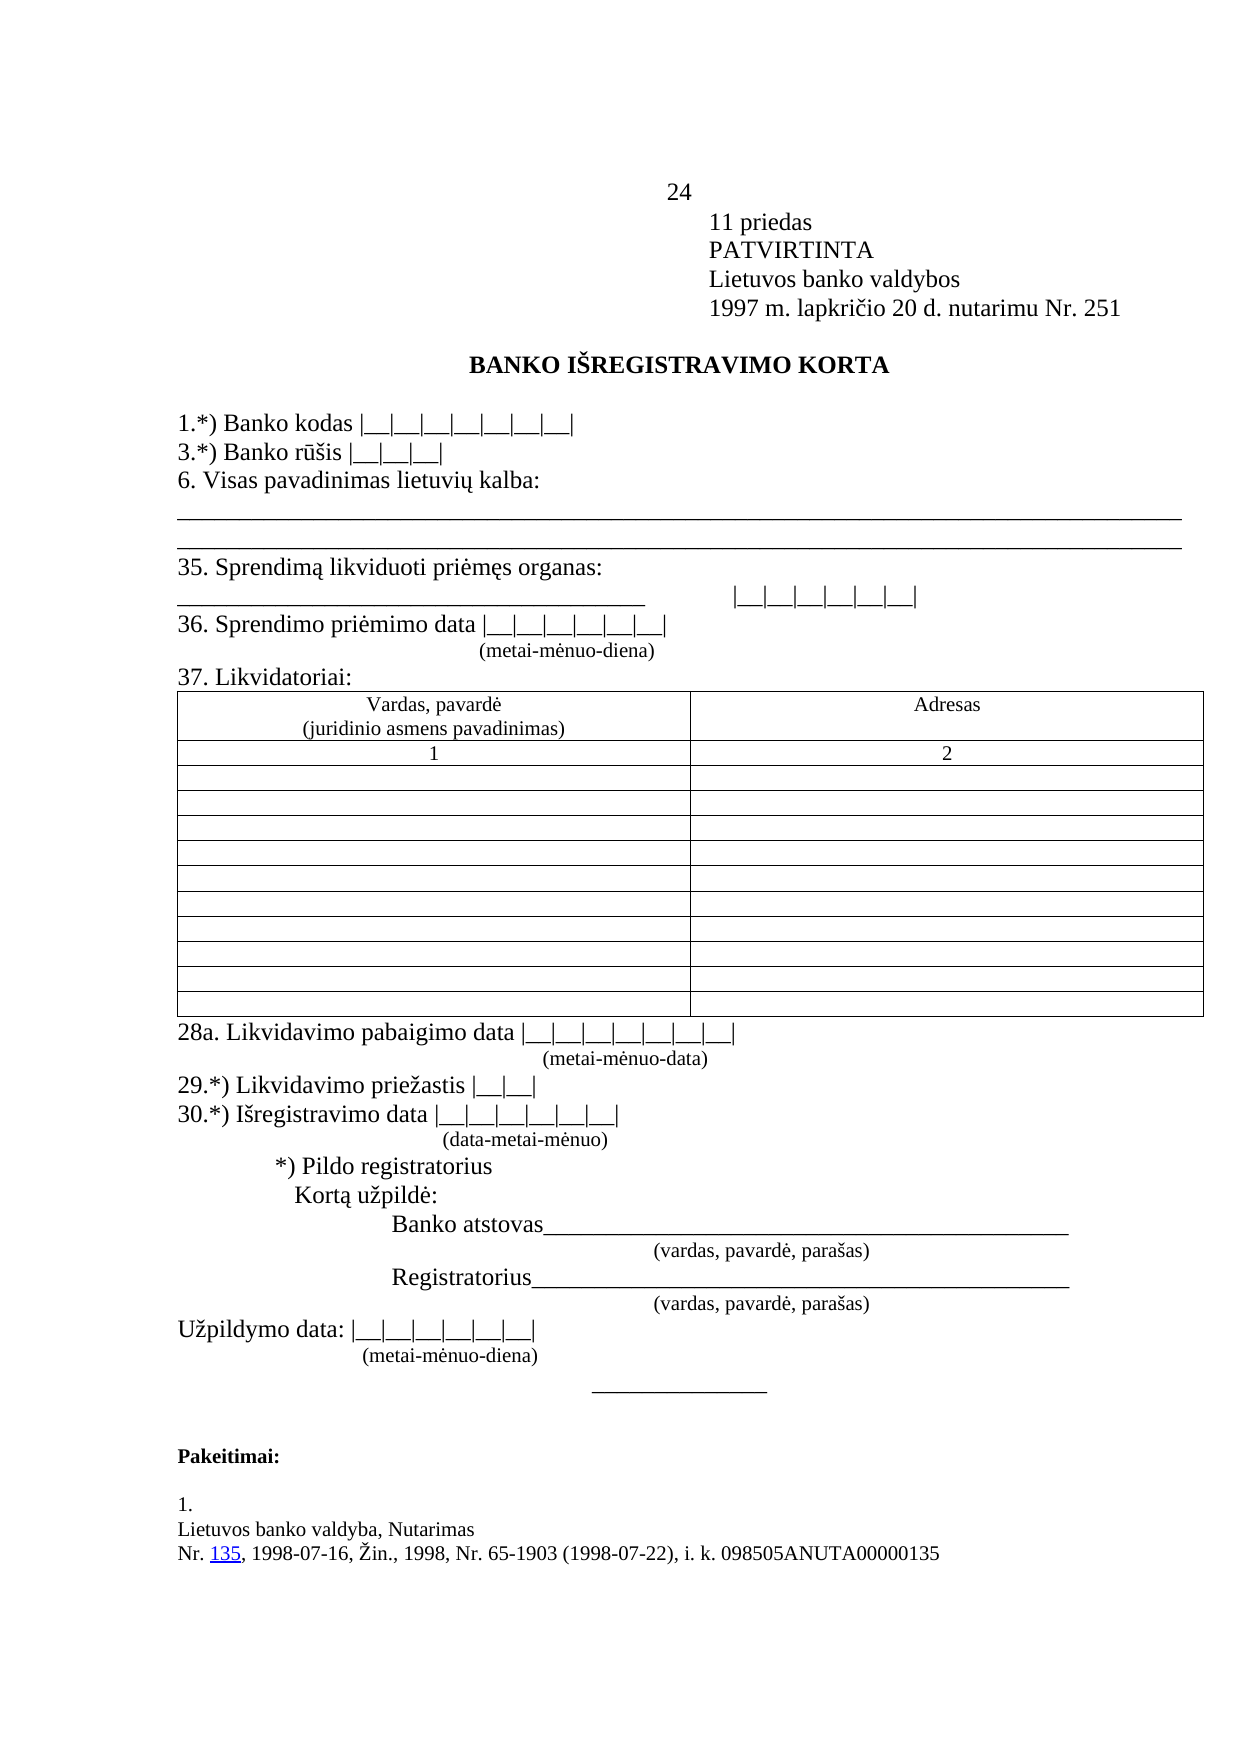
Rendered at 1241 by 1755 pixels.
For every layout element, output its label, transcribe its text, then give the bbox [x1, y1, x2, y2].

text PATVIRTINTA [177, 235, 1181, 264]
table_cell [691, 766, 1203, 790]
table_cell [691, 967, 1203, 991]
table_cell 1 [178, 741, 690, 765]
table_cell [691, 816, 1203, 840]
table_cell 2 [691, 741, 1203, 765]
table_cell [178, 841, 690, 865]
table_cell [178, 892, 690, 916]
text *) Pildo registratorius [177, 1151, 1181, 1180]
text 28a. Likvidavimo pabaigimo data |__|__|__|__|__|__|__| [177, 1017, 1181, 1046]
text 30.*) Išregistravimo data |__|__|__|__|__|__| [177, 1099, 1181, 1127]
table_cell [691, 866, 1203, 891]
text Lietuvos banko valdybos [177, 264, 1181, 293]
table_cell [178, 942, 690, 966]
text 29.*) Likvidavimo priežastis |__|__| [177, 1070, 1181, 1099]
table_cell [691, 942, 1203, 966]
table_cell [691, 791, 1203, 815]
text BANKO IŠREGISTRAVIMO KORTA [177, 350, 1181, 379]
table_cell [691, 992, 1203, 1016]
table_cell [178, 992, 690, 1016]
text ______________ [177, 1367, 1181, 1396]
text (data-metai-mėnuo) [177, 1127, 1181, 1151]
text 1997 m. lapkričio 20 d. nutarimu Nr. 251 [177, 293, 1181, 322]
text 3.*) Banko rūšis |__|__|__| [177, 437, 1181, 465]
text 1.*) Banko kodas |__|__|__|__|__|__|__| [177, 408, 1181, 437]
text (metai-mėnuo-diena) [177, 638, 1181, 662]
text (metai-mėnuo-data) [177, 1046, 1181, 1070]
text 6. Visas pavadinimas lietuvių kalba: [177, 465, 1181, 494]
text Kortą užpildė: [177, 1180, 1181, 1209]
table_cell [178, 766, 690, 790]
table_cell [178, 967, 690, 991]
text 37. Likvidatoriai: [177, 662, 1181, 691]
table_cell [178, 917, 690, 941]
table_cell [178, 791, 690, 815]
text Pakeitimai: [177, 1444, 1181, 1468]
text |__|__|__|__|__|__| [177, 580, 1181, 609]
table_cell [691, 892, 1203, 916]
text Nr. 135, 1998-07-16, Žin., 1998, Nr. 65-1903 (1998-07-22), i. k. 098505ANUTA00000135 [177, 1541, 1181, 1564]
text 11 priedas [709, 207, 1181, 235]
table_cell [691, 917, 1203, 941]
text (vardas, pavardė, parašas) [177, 1238, 1181, 1262]
text Registratorius___________________________________________ [177, 1262, 1181, 1291]
text 35. Sprendimą likviduoti priėmęs organas: [177, 552, 1181, 580]
text Lietuvos banko valdyba, Nutarimas [177, 1516, 1181, 1541]
table_cell [178, 866, 690, 891]
text (vardas, pavardė, parašas) [177, 1291, 1181, 1314]
text (metai-mėnuo-diena) [177, 1343, 1181, 1367]
table_header Vardas, pavardė (juridinio asmens pavadinimas) [178, 692, 690, 740]
text 1. [177, 1492, 1181, 1516]
table_cell [178, 816, 690, 840]
table_cell [691, 841, 1203, 865]
text 36. Sprendimo priėmimo data |__|__|__|__|__|__| [177, 609, 1181, 638]
table_header Adresas [691, 692, 1203, 740]
text Užpildymo data: |__|__|__|__|__|__| [177, 1314, 1181, 1343]
text Banko atstovas__________________________________________ [177, 1209, 1181, 1238]
